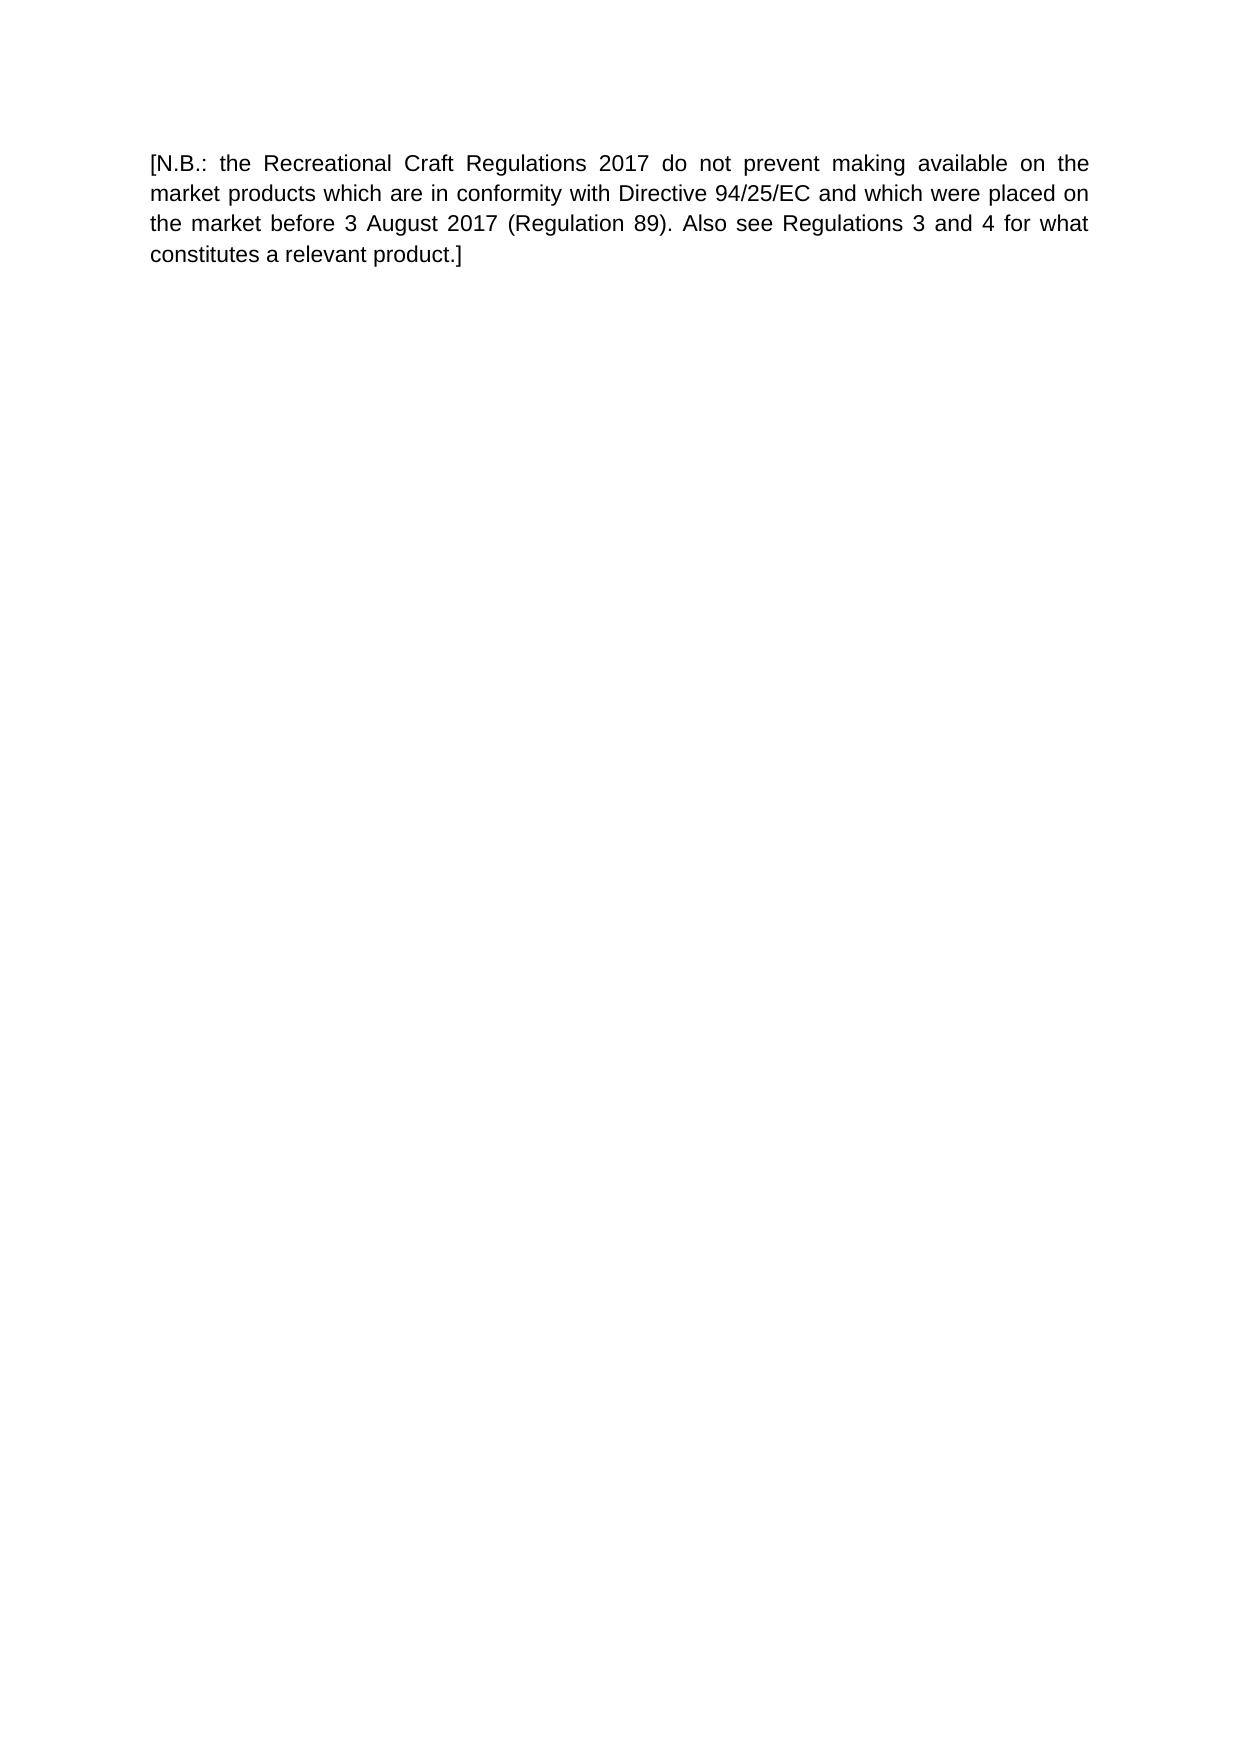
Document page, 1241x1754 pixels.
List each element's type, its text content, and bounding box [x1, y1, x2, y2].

text [N.B.: the Recreational Craft Regulations 2017 do not prevent making available on the market products which are in conformity with Directive 94/25/EC and which were placed on the market before 3 August 2017 (Regulation 89). Also see Regulations 3 and 4 for what constitutes a relevant product.] [150, 150, 1090, 267]
